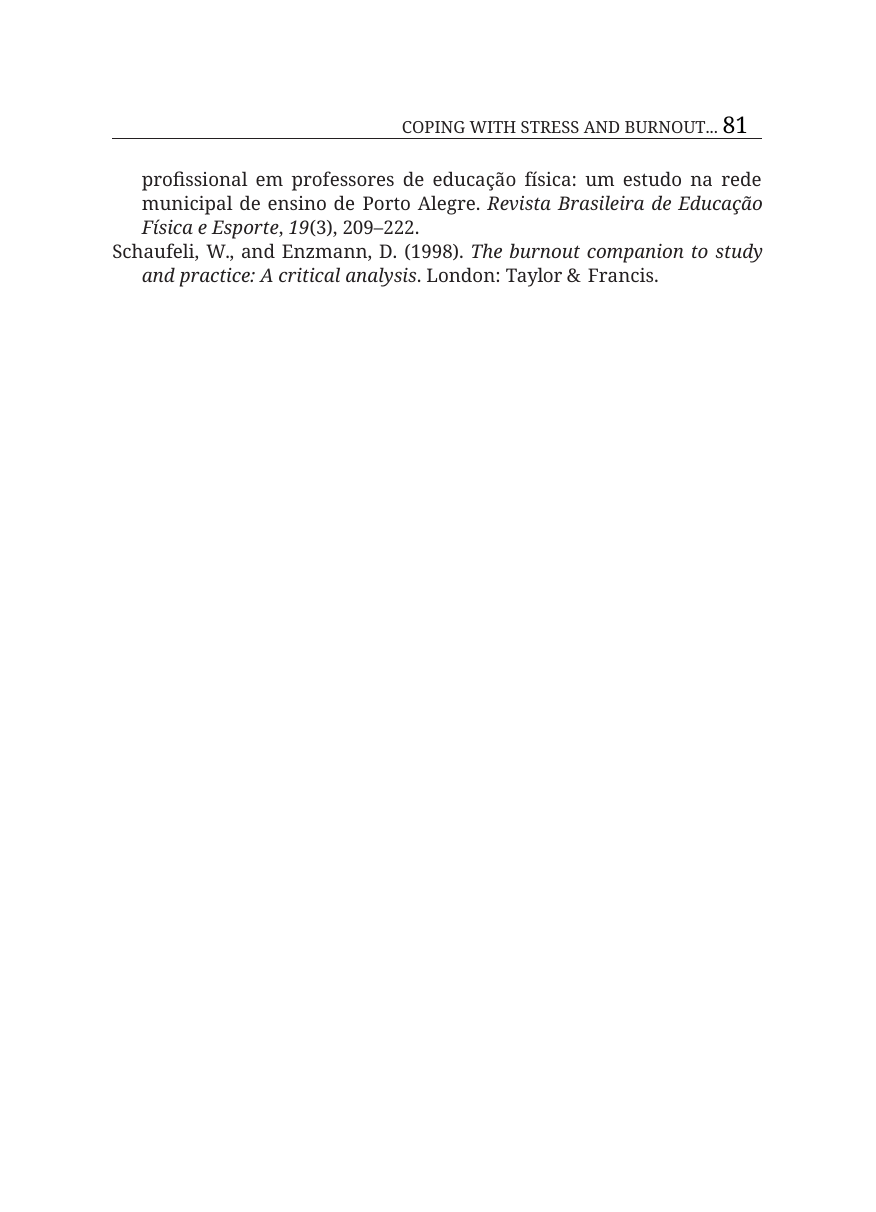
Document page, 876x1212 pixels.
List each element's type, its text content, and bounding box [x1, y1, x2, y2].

text profissional em professores de educação física: um estudo na rede municipal de ensino de Porto Alegre. Revista Brasileira de Educação Física e Esporte, 19(3), 209–222. [112, 167, 763, 240]
text Schaufeli, W., and Enzmann, D. (1998). The burnout companion to study and practice: A critical analysis. London: Taylor & Francis. [112, 240, 763, 288]
